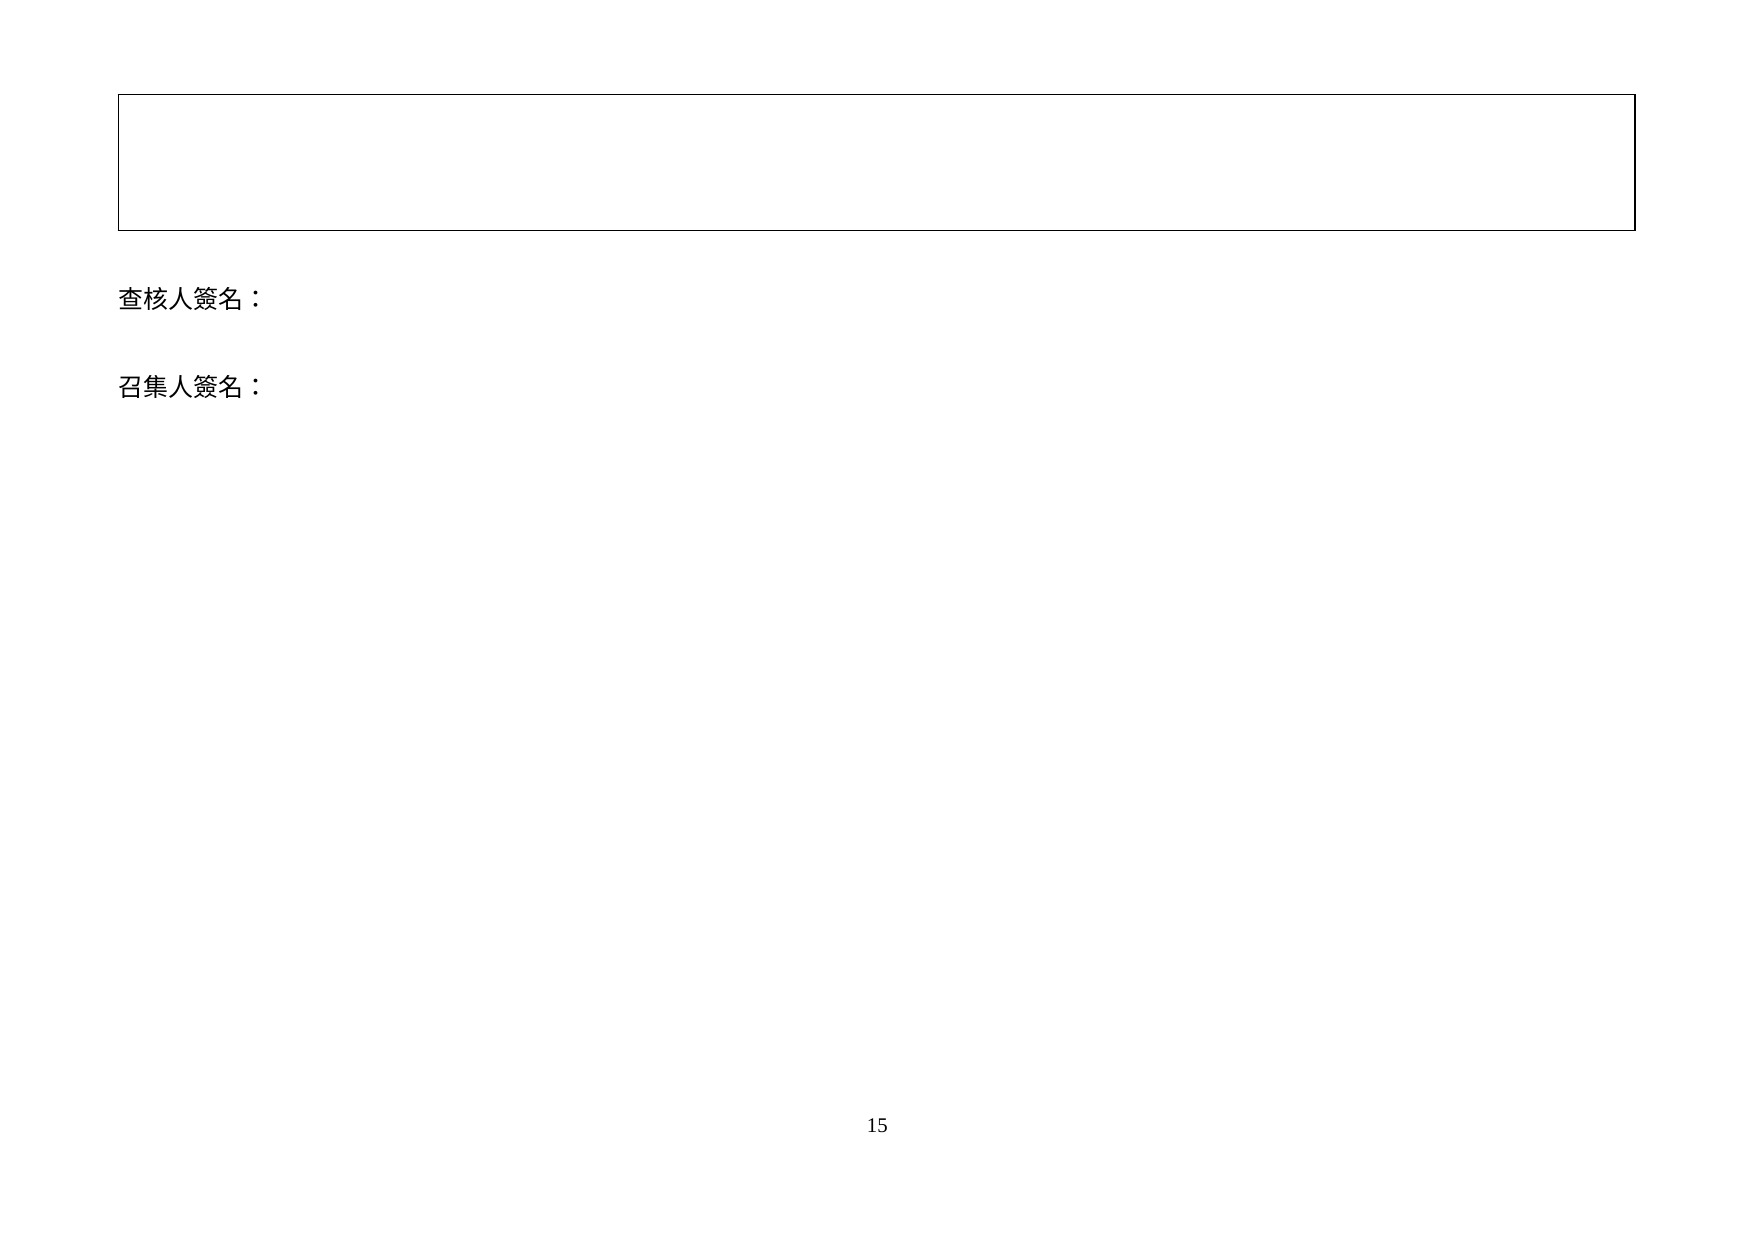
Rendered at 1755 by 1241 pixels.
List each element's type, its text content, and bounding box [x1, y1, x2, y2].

text 查核人簽名： [118, 256, 1636, 319]
table_cell [119, 95, 1634, 230]
text 召集人簽名： [118, 344, 1636, 406]
